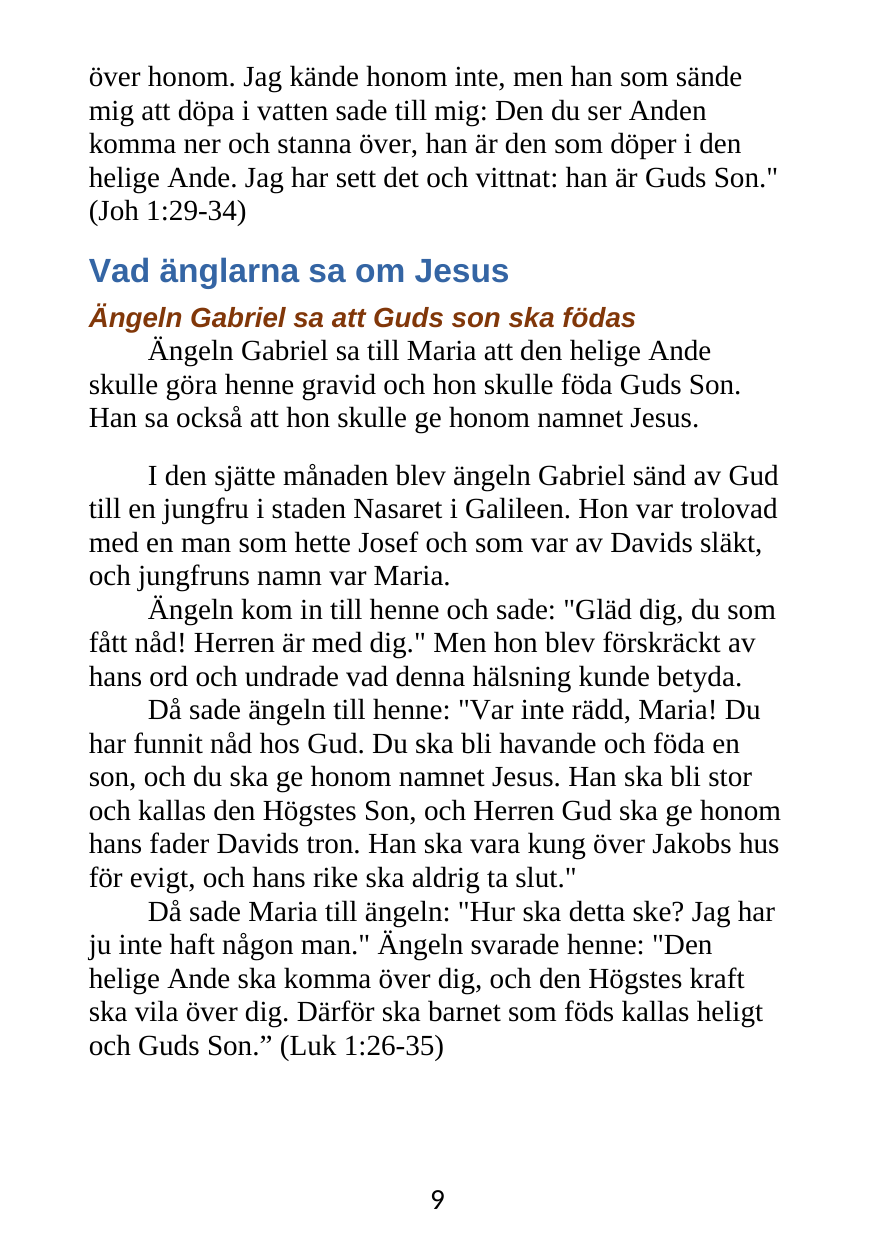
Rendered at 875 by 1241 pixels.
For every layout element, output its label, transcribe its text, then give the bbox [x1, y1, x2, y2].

text ‭Då sade ängeln till henne: "Var inte rädd, Maria! Du har funnit nåd hos Gud. ‭Du ska bli havande och föda en son, och du ska ge honom namnet Jesus. ‭Han ska bli stor och kallas den Högstes Son, och Herren Gud ska ge honom hans fader Davids tron. ‭Han ska vara kung över Jakobs hus för evigt, och hans rike ska aldrig ta slut." [88, 692, 786, 894]
subtitle Ängeln Gabriel sa att Guds son ska födas [88, 301, 786, 333]
subtitle Vad änglarna sa om Jesus [88, 250, 786, 289]
text ‭I den sjätte månaden blev ängeln Gabriel sänd av Gud ‭till en jungfru i staden Nasaret i Galileen. Hon var trolovad med en man som hette Josef och som var av Davids släkt, och jungfruns namn var Maria. ‭ [88, 458, 786, 592]
text Ängeln kom in till henne och sade: "Gläd dig, du som fått nåd! Herren är med dig." ‭Men hon blev förskräckt av hans ord och undrade vad denna hälsning kunde betyda. [88, 592, 786, 692]
text Ängeln Gabriel sa till Maria att den helige Ande skulle göra henne gravid och hon skulle föda Guds Son. Han sa också att hon skulle ge honom namnet Jesus. [88, 333, 786, 434]
text över honom. ‭Jag kände honom inte, men han som sände mig att döpa i vatten sade till mig: Den du ser Anden komma ner och stanna över, han är den som döper i den helige Ande. ‭Jag har sett det och vittnat: han är Guds Son." (Joh 1:29-34) [88, 59, 786, 227]
text ‭Då sade Maria till ängeln: "Hur ska detta ske? Jag har ju inte haft någon man." ‭Ängeln svarade henne: "Den helige Ande ska komma över dig, och den Högstes kraft ska vila över dig. Därför ska barnet som föds kallas heligt och Guds Son.” (Luk 1:26-35) [88, 894, 786, 1061]
